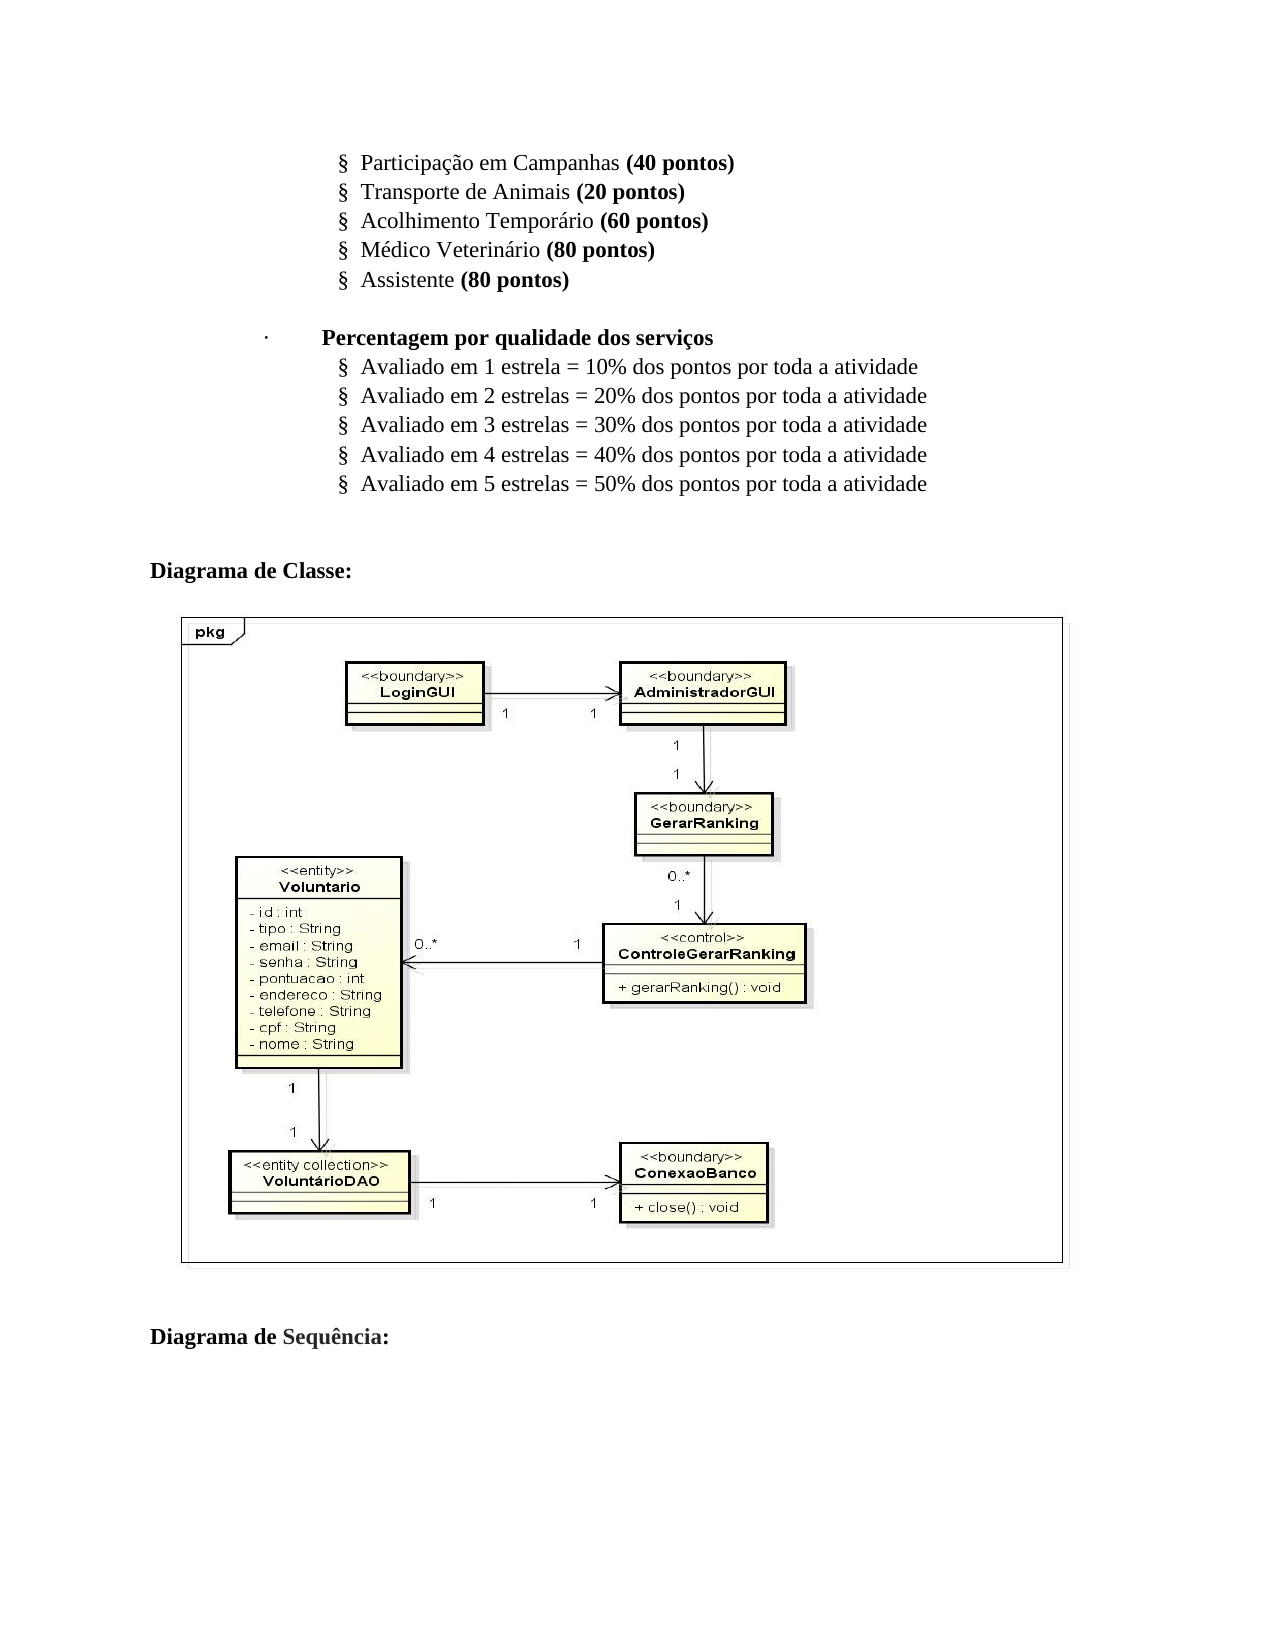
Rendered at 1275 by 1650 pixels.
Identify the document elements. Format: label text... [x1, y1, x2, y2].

text § Avaliado em 2 estrelas = 20% dos pontos por toda a atividade [337, 383, 1125, 409]
text § Acolhimento Temporário (60 pontos) [337, 208, 1125, 234]
text § Médico Veterinário (80 pontos) [337, 237, 1125, 263]
text § Avaliado em 1 estrela = 10% dos pontos por toda a atividade [337, 354, 1125, 379]
text Diagrama de Sequência: [150, 1324, 1125, 1350]
picture [168, 606, 1077, 1273]
text · Percentagem por qualidade dos serviços [262, 325, 1125, 350]
text § Avaliado em 3 estrelas = 30% dos pontos por toda a atividade [337, 412, 1125, 438]
text § Avaliado em 5 estrelas = 50% dos pontos por toda a atividade [337, 471, 1125, 496]
text § Transporte de Animais (20 pontos) [337, 179, 1125, 204]
text Diagrama de Classe: [150, 558, 1125, 584]
text § Participação em Campanhas (40 pontos) [337, 150, 1125, 175]
text § Avaliado em 4 estrelas = 40% dos pontos por toda a atividade [337, 442, 1125, 467]
text § Assistente (80 pontos) [337, 267, 1125, 292]
